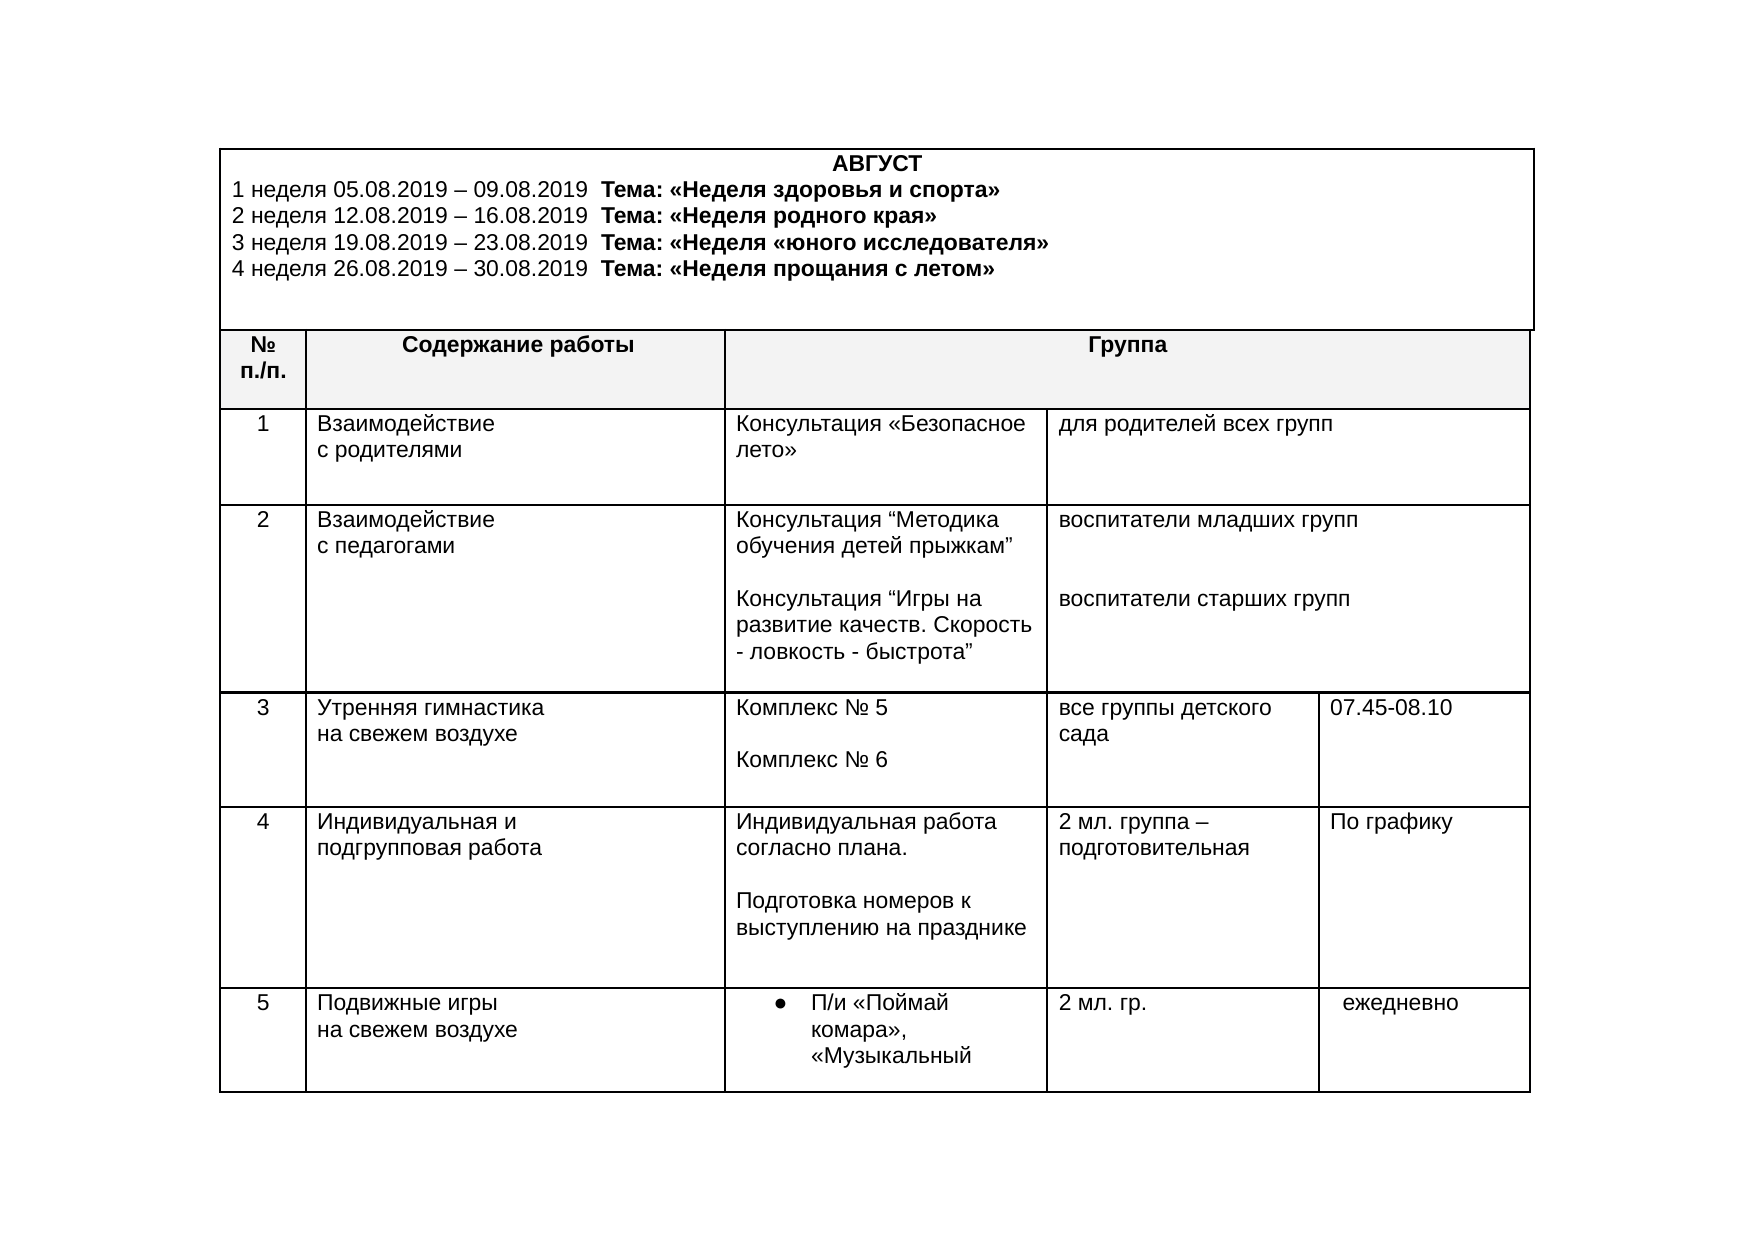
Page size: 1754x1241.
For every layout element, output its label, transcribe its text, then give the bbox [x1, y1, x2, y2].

table_cell все группы детского сада [1048, 694, 1318, 806]
table_cell Индивидуальная и подгрупповая работа [307, 808, 724, 987]
table_cell Консультация “Методика обучения детей прыжкам” Консультация “Игры на развитие качеств. Скорость - ловкость - быстрота” [726, 506, 1046, 691]
table_cell Комплекс № 5 Комплекс № 6 [726, 694, 1046, 806]
table_cell 1 [221, 410, 305, 504]
table_cell Индивидуальная работа согласно плана. Подготовка номеров к выступлению на празднике [726, 808, 1046, 987]
table_cell Подвижные игры на свежем воздухе [307, 989, 724, 1091]
table_cell По графику [1320, 808, 1529, 987]
table_cell П/и «Поймай комара», «Музыкальный кубик с играми» П/и «Перепрыгни ручей», “Дождик и пчелки” [726, 989, 1046, 1091]
table_cell для родителей всех групп [1048, 410, 1529, 504]
table_cell Содержание работы [307, 331, 724, 408]
table_cell 3 [221, 694, 305, 806]
table_cell Группа [726, 331, 1529, 408]
table_cell 2 [221, 506, 305, 691]
table_cell 07.45-08.10 [1320, 694, 1529, 806]
table_cell № п./п. [221, 331, 305, 408]
table_header АВГУСТ 1 неделя 05.08.2019 – 09.08.2019 Тема: «Неделя здоровья и спорта» 2 неделя 12.08.2019 – 16.08.2019 Тема: «Неделя родного края» 3 неделя 19.08.2019 – 23.08.2019 Тема: «Неделя «юного исследователя» 4 неделя 26.08.2019 – 30.08.2019 Тема: «Неделя прощания с летом» [221, 150, 1533, 329]
table_cell 2 мл. гр. [1048, 989, 1318, 1091]
table_cell ежедневно [1320, 989, 1529, 1091]
table_cell 4 [221, 808, 305, 987]
table_cell Консультация «Безопасное лето» [726, 410, 1046, 504]
table_cell Взаимодействие с родителями [307, 410, 724, 504]
table_cell 5 [221, 989, 305, 1091]
table_cell 2 мл. группа – подготовительная [1048, 808, 1318, 987]
table_cell Взаимодействие с педагогами [307, 506, 724, 691]
table_cell Утренняя гимнастика на свежем воздухе [307, 694, 724, 806]
table_cell воспитатели младших групп воспитатели старших групп [1048, 506, 1529, 691]
